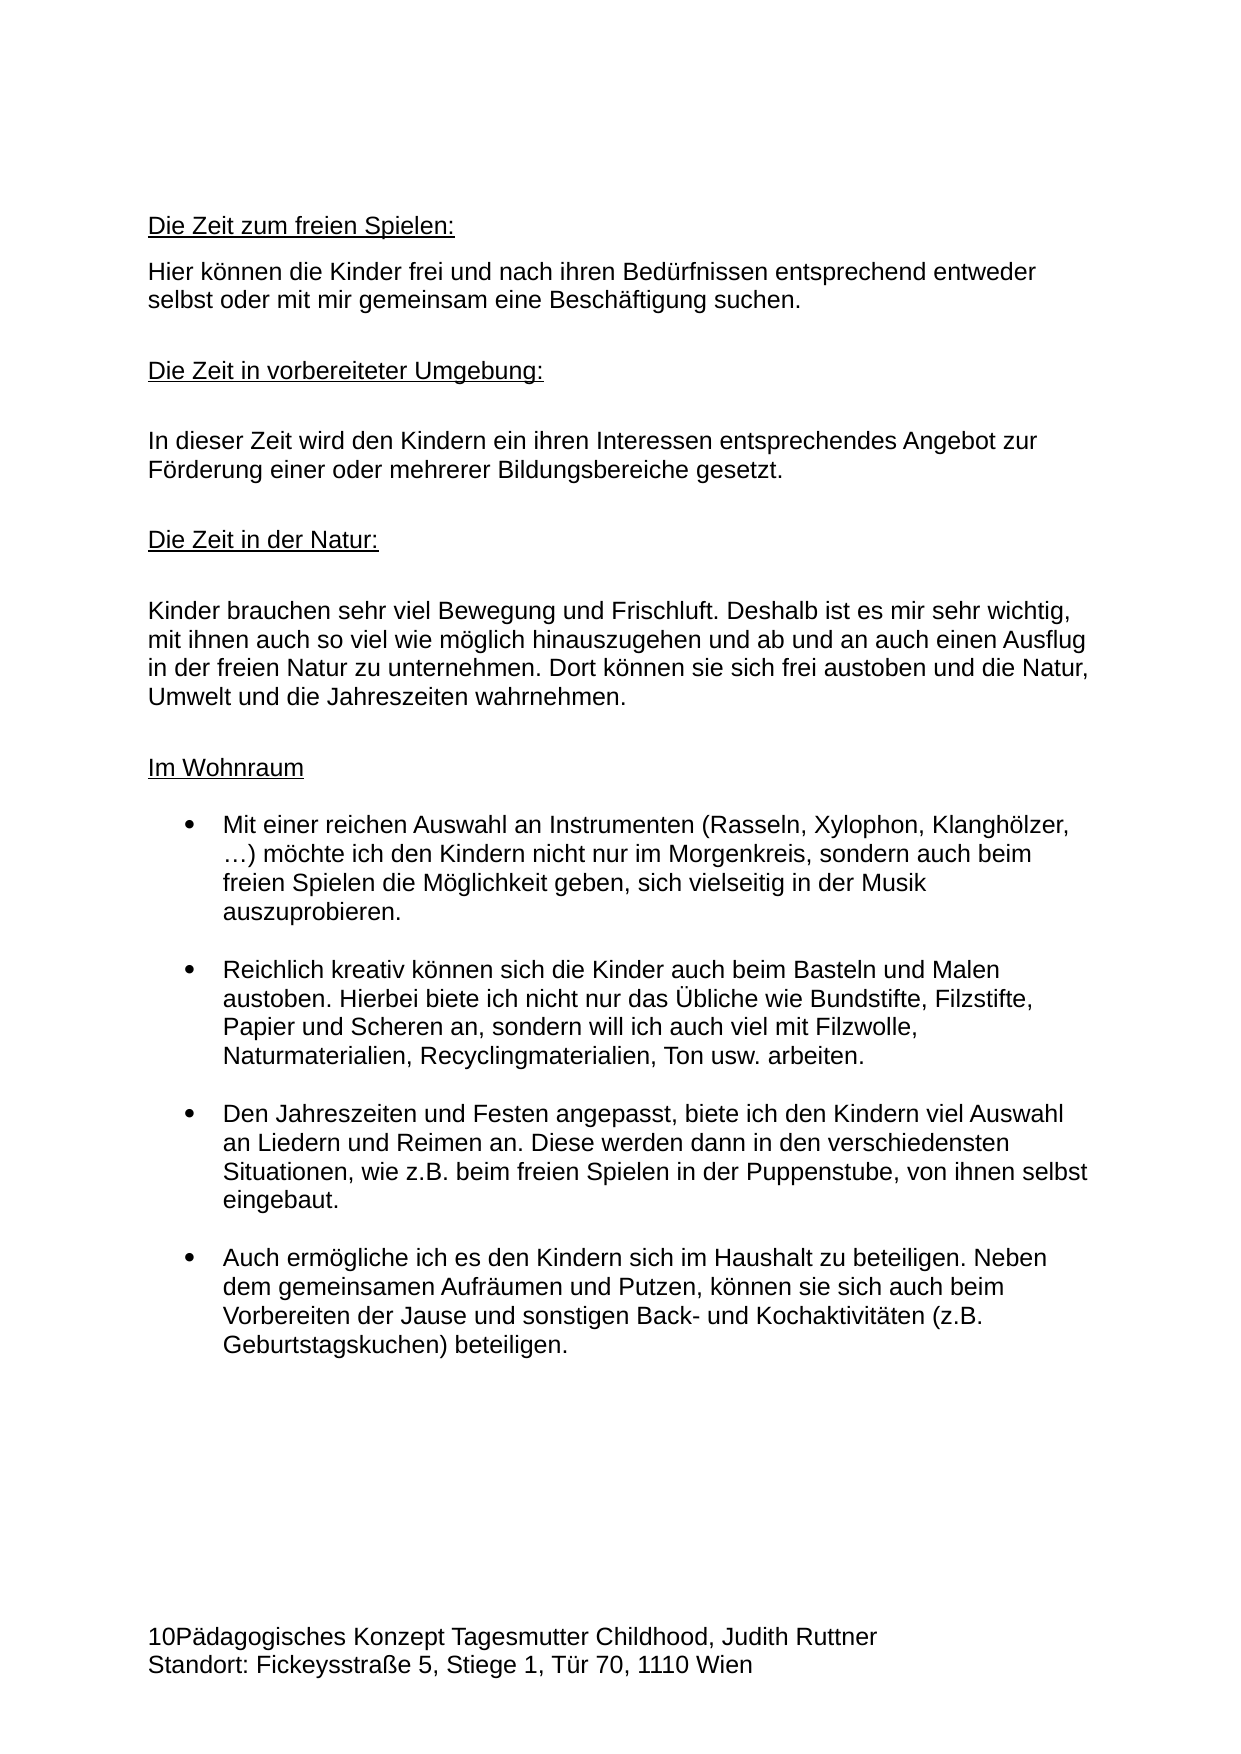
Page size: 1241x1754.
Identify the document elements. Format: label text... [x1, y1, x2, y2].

list Kinder brauchen sehr viel Bewegung und Frischluft. Deshalb ist es mir sehr wichtig, mit ihnen auch so viel wie möglich hinauszugehen und ab und an auch einen Ausflug in der freien Natur zu unternehmen. Dort können sie sich frei austoben und die Natur, Umwelt und die Jahreszeiten wahrnehmen. [148, 596, 1093, 711]
list Reichlich kreativ können sich die Kinder auch beim Basteln und Malen austoben. Hierbei biete ich nicht nur das Übliche wie Bundstifte, Filzstifte, Papier und Scheren an, sondern will ich auch viel mit Filzwolle, Naturmaterialien, Recyclingmaterialien, Ton usw. arbeiten. [185, 955, 1093, 1070]
list Mit einer reichen Auswahl an Instrumenten (Rasseln, Xylophon, Klanghölzer, …) möchte ich den Kindern nicht nur im Morgenkreis, sondern auch beim freien Spielen die Möglichkeit geben, sich vielseitig in der Musik auszuprobieren. [185, 810, 1093, 926]
list Die Zeit in der Natur: [148, 525, 1093, 554]
list Die Zeit zum freien Spielen: [148, 211, 1093, 240]
list In dieser Zeit wird den Kindern ein ihren Interessen entsprechendes Angebot zur Förderung einer oder mehrerer Bildungsbereiche gesetzt. [148, 426, 1093, 484]
list Im Wohnraum [148, 752, 1093, 781]
list Den Jahreszeiten und Festen angepasst, biete ich den Kindern viel Auswahl an Liedern und Reimen an. Diese werden dann in den verschiedensten Situationen, wie z.B. beim freien Spielen in der Puppenstube, von ihnen selbst eingebaut. [185, 1099, 1093, 1214]
list Auch ermögliche ich es den Kindern sich im Haushalt zu beteiligen. Neben dem gemeinsamen Aufräumen und Putzen, können sie sich auch beim Vorbereiten der Jause und sonstigen Back- und Kochaktivitäten (z.B. Geburtstagskuchen) beteiligen. [185, 1243, 1093, 1358]
list Die Zeit in vorbereiteter Umgebung: [148, 356, 1093, 384]
list Hier können die Kinder frei und nach ihren Bedürfnissen entsprechend entweder selbst oder mit mir gemeinsam eine Beschäftigung suchen. [148, 257, 1093, 314]
